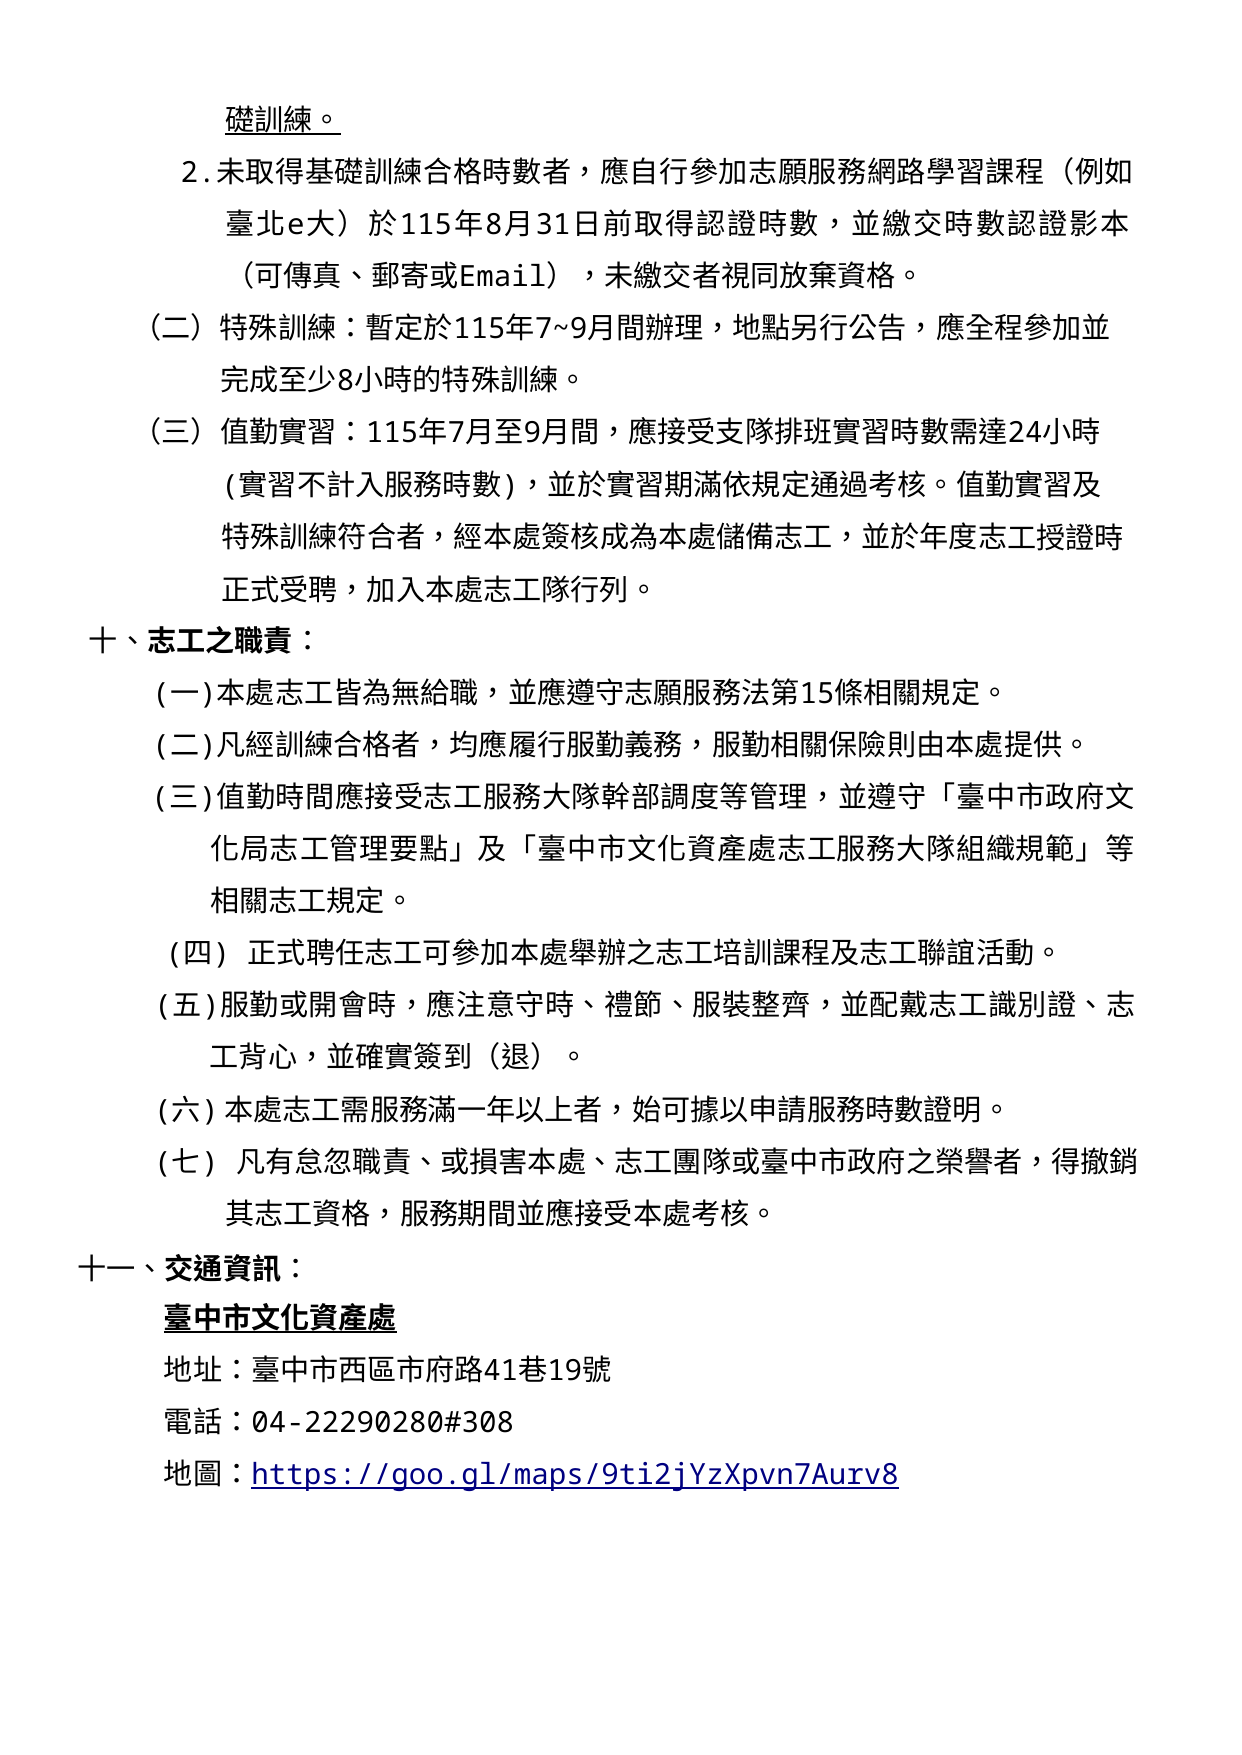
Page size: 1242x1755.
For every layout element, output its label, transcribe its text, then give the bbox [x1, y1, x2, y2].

text 2.未取得基礎訓練合格時數者，應自行參加志願服務網路學習課程（例如臺北e大）於115年8月31日前取得認證時數，並繳交時數認證影本（可傳真、郵寄或Email），未繳交者視同放棄資格。 [180, 141, 1134, 297]
text (一)本處志工皆為無給職，並應遵守志願服務法第15條相關規定。 [152, 662, 1139, 714]
text 地址：臺中市西區市府路41巷19號 [164, 1339, 1139, 1391]
text (三)值勤時間應接受志工服務大隊幹部調度等管理，並遵守「臺中市政府文化局志工管理要點」及「臺中市文化資產處志工服務大隊組織規範」等相關志工規定。 [151, 766, 1135, 922]
text 十一、交通資訊： [77, 1234, 1139, 1287]
text (二)凡經訓練合格者，均應履行服勤義務，服勤相關保險則由本處提供。 [152, 714, 1139, 766]
text (七) 凡有怠忽職責、或損害本處、志工團隊或臺中市政府之榮譽者，得撤銷其志工資格，服務期間並應接受本處考核。 [136, 1130, 1139, 1234]
text 電話：04-22290280#308 [164, 1391, 1139, 1443]
text 臺中市文化資產處 [164, 1287, 1139, 1339]
text (五)服勤或開會時，應注意守時、禮節、服裝整齊，並配戴志工識別證、志工背心，並確實簽到（退）。 [136, 974, 1136, 1078]
text (四) 正式聘任志工可參加本處舉辦之志工培訓課程及志工聯誼活動。 [77, 922, 1139, 974]
text （三）值勤實習：115年7月至9月間，應接受支隊排班實習時數需達24小時(實習不計入服務時數)，並於實習期滿依規定通過考核。值勤實習及特殊訓練符合者，經本處簽核成為本處儲備志工，並於年度志工授證時正式受聘，加入本處志工隊行列。 [132, 401, 1127, 609]
text 地圖：https://goo.gl/maps/9ti2jYzXpvn7Aurv8 [164, 1443, 1139, 1495]
text (六) 本處志工需服務滿一年以上者，始可據以申請服務時數證明。 [126, 1078, 1139, 1130]
text 十、志工之職責： [89, 609, 1139, 662]
text （二）特殊訓練：暫定於115年7~9月間辦理，地點另行公告，應全程參加並完成至少8小時的特殊訓練。 [132, 297, 1127, 401]
text 礎訓練。 [180, 89, 1139, 141]
